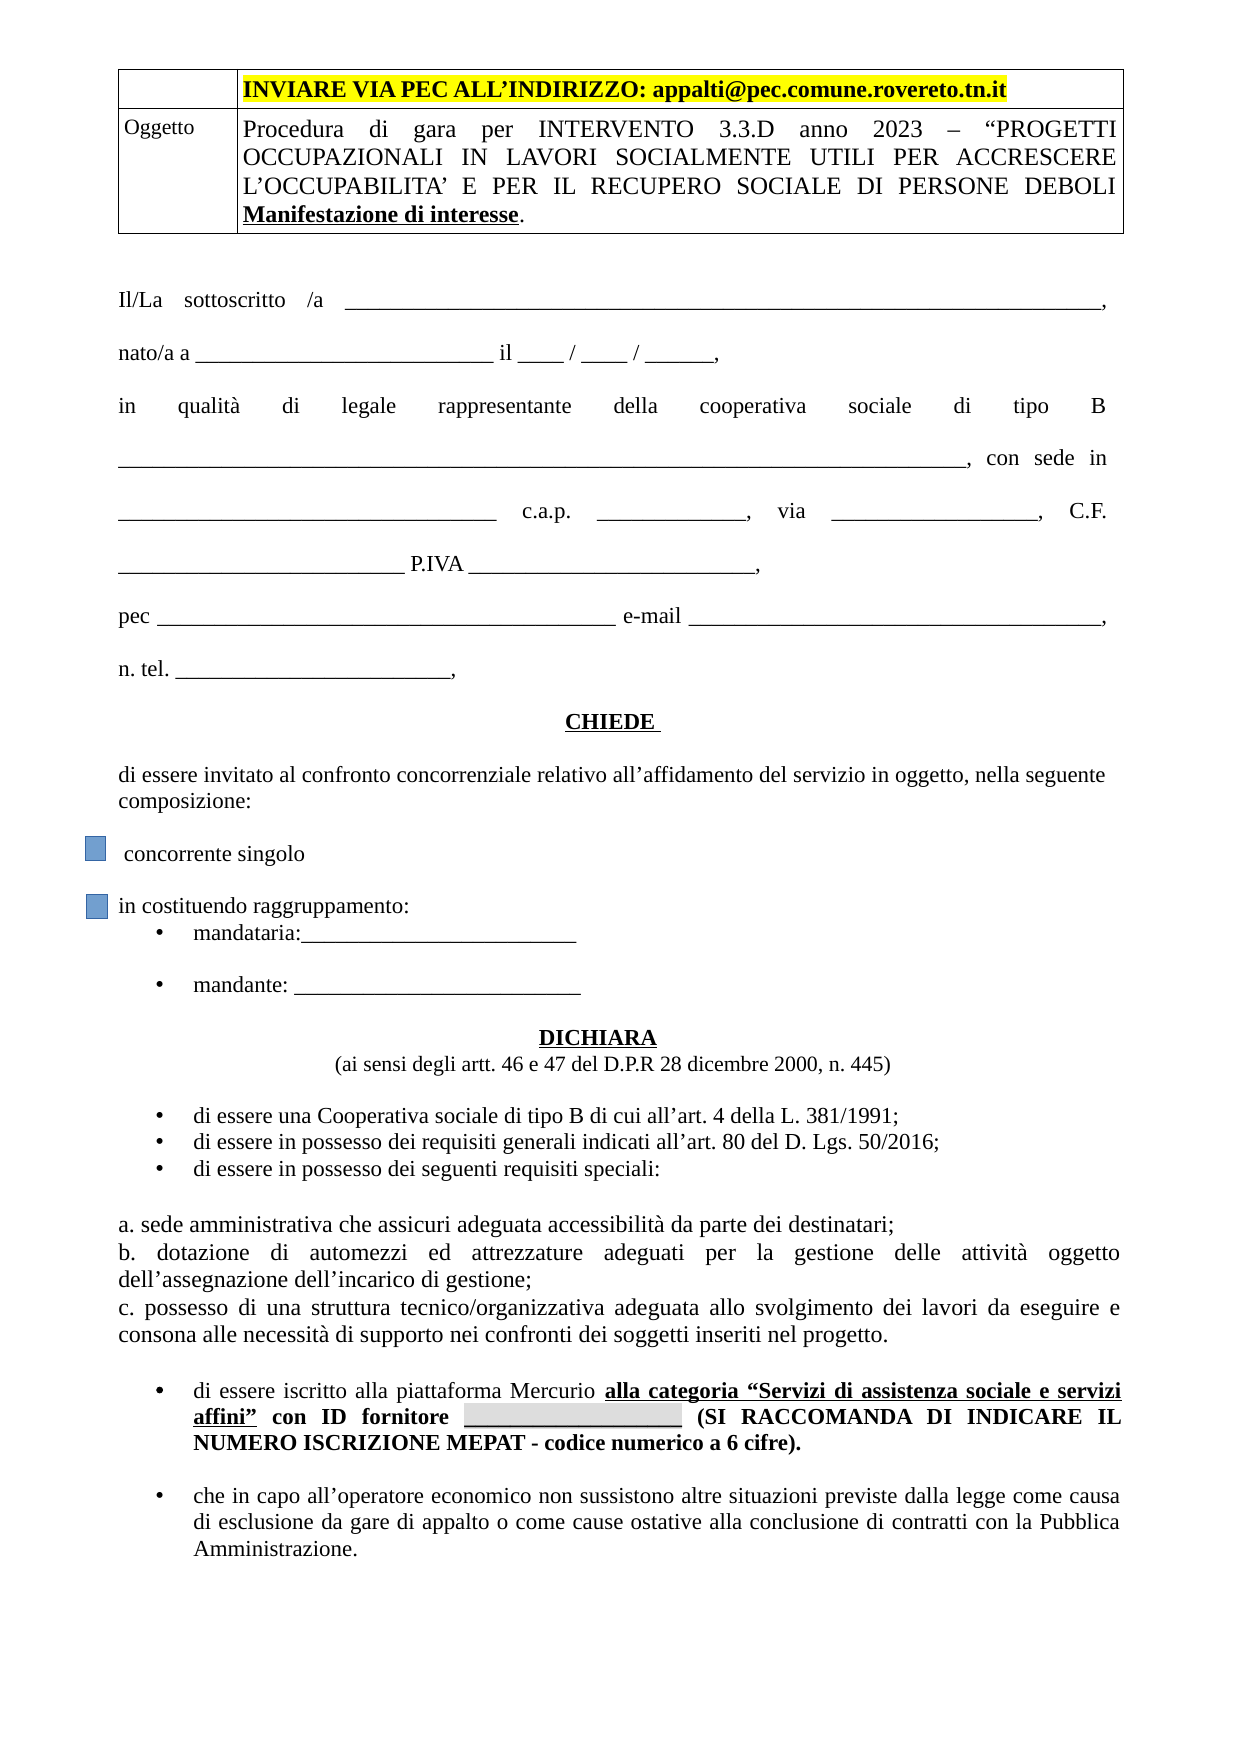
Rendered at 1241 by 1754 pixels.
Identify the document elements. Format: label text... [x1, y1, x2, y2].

text DICHIARA [88, 1024, 1107, 1051]
list di essere in possesso dei seguenti requisiti speciali: [156, 1155, 1122, 1181]
list di essere iscritto alla piattaforma Mercurio alla categoria “Servizi di assistenza sociale e servizi affini” con ID fornitore ___________________ (SI RACCOMANDA DI INDICARE IL NUMERO ISCRIZIONE MEPAT - codice numerico a 6 cifre). [156, 1377, 1122, 1456]
text di essere invitato al confronto concorrenziale relativo all’affidamento del servizio in oggetto, nella seguente composizione: [118, 761, 1107, 813]
list c. possesso di una struttura tecnico/organizzativa adeguata allo svolgimento dei lavori da eseguire e consona alle necessità di supporto nei confronti dei soggetti inseriti nel progetto. [118, 1293, 1122, 1348]
table_header INVIARE VIA PEC ALL’INDIRIZZO: appalti@pec.comune.rovereto.tn.it [238, 70, 1123, 108]
list di essere in possesso dei requisiti generali indicati all’art. 80 del D. Lgs. 50/2016; [156, 1128, 1122, 1155]
text chiede [118, 708, 1107, 734]
list b. dotazione di automezzi ed attrezzature adeguati per la gestione delle attività oggetto dell’assegnazione dell’incarico di gestione; [118, 1237, 1122, 1293]
text pec ________________________________________ e-mail ____________________________________, n. tel. ________________________, [118, 602, 1107, 682]
table_cell Procedura di gara per INTERVENTO 3.3.D anno 2023 – “PROGETTI OCCUPAZIONALI IN LAVORI SOCIALMENTE UTILI PER ACCRESCERE L’OCCUPABILITA’ E PER IL RECUPERO SOCIALE DI PERSONE DEBOLI Manifestazione di interesse. [238, 109, 1123, 233]
list a. sede amministrativa che assicuri adeguata accessibilità da parte dei destinatari; [118, 1210, 1122, 1237]
text Il/La sottoscritto /a __________________________________________________________________, nato/a a __________________________ il ____ / ____ / ______, [118, 286, 1107, 365]
text (ai sensi degli artt. 46 e 47 del D.P.R 28 dicembre 2000, n. 445) [118, 1051, 1107, 1076]
table_header [119, 70, 237, 108]
table_cell Oggetto [119, 109, 237, 233]
text concorrente singolo [118, 840, 1107, 866]
text in costituendo raggruppamento: [118, 892, 1107, 919]
text in qualità di legale rappresentante della cooperativa sociale di tipo B __________________________________________________________________________, con sede in _________________________________ c.a.p. _____________, via __________________, C.F. _________________________ P.IVA _________________________, [118, 392, 1107, 576]
list di essere una Cooperativa sociale di tipo B di cui all’art. 4 della L. 381/1991; [156, 1102, 1122, 1128]
list mandante: _________________________ [156, 971, 1122, 998]
list che in capo all’operatore economico non sussistono altre situazioni previste dalla legge come causa di esclusione da gare di appalto o come cause ostative alla conclusione di contratti con la Pubblica Amministrazione. [156, 1482, 1122, 1561]
list mandataria:________________________ [156, 919, 1122, 945]
